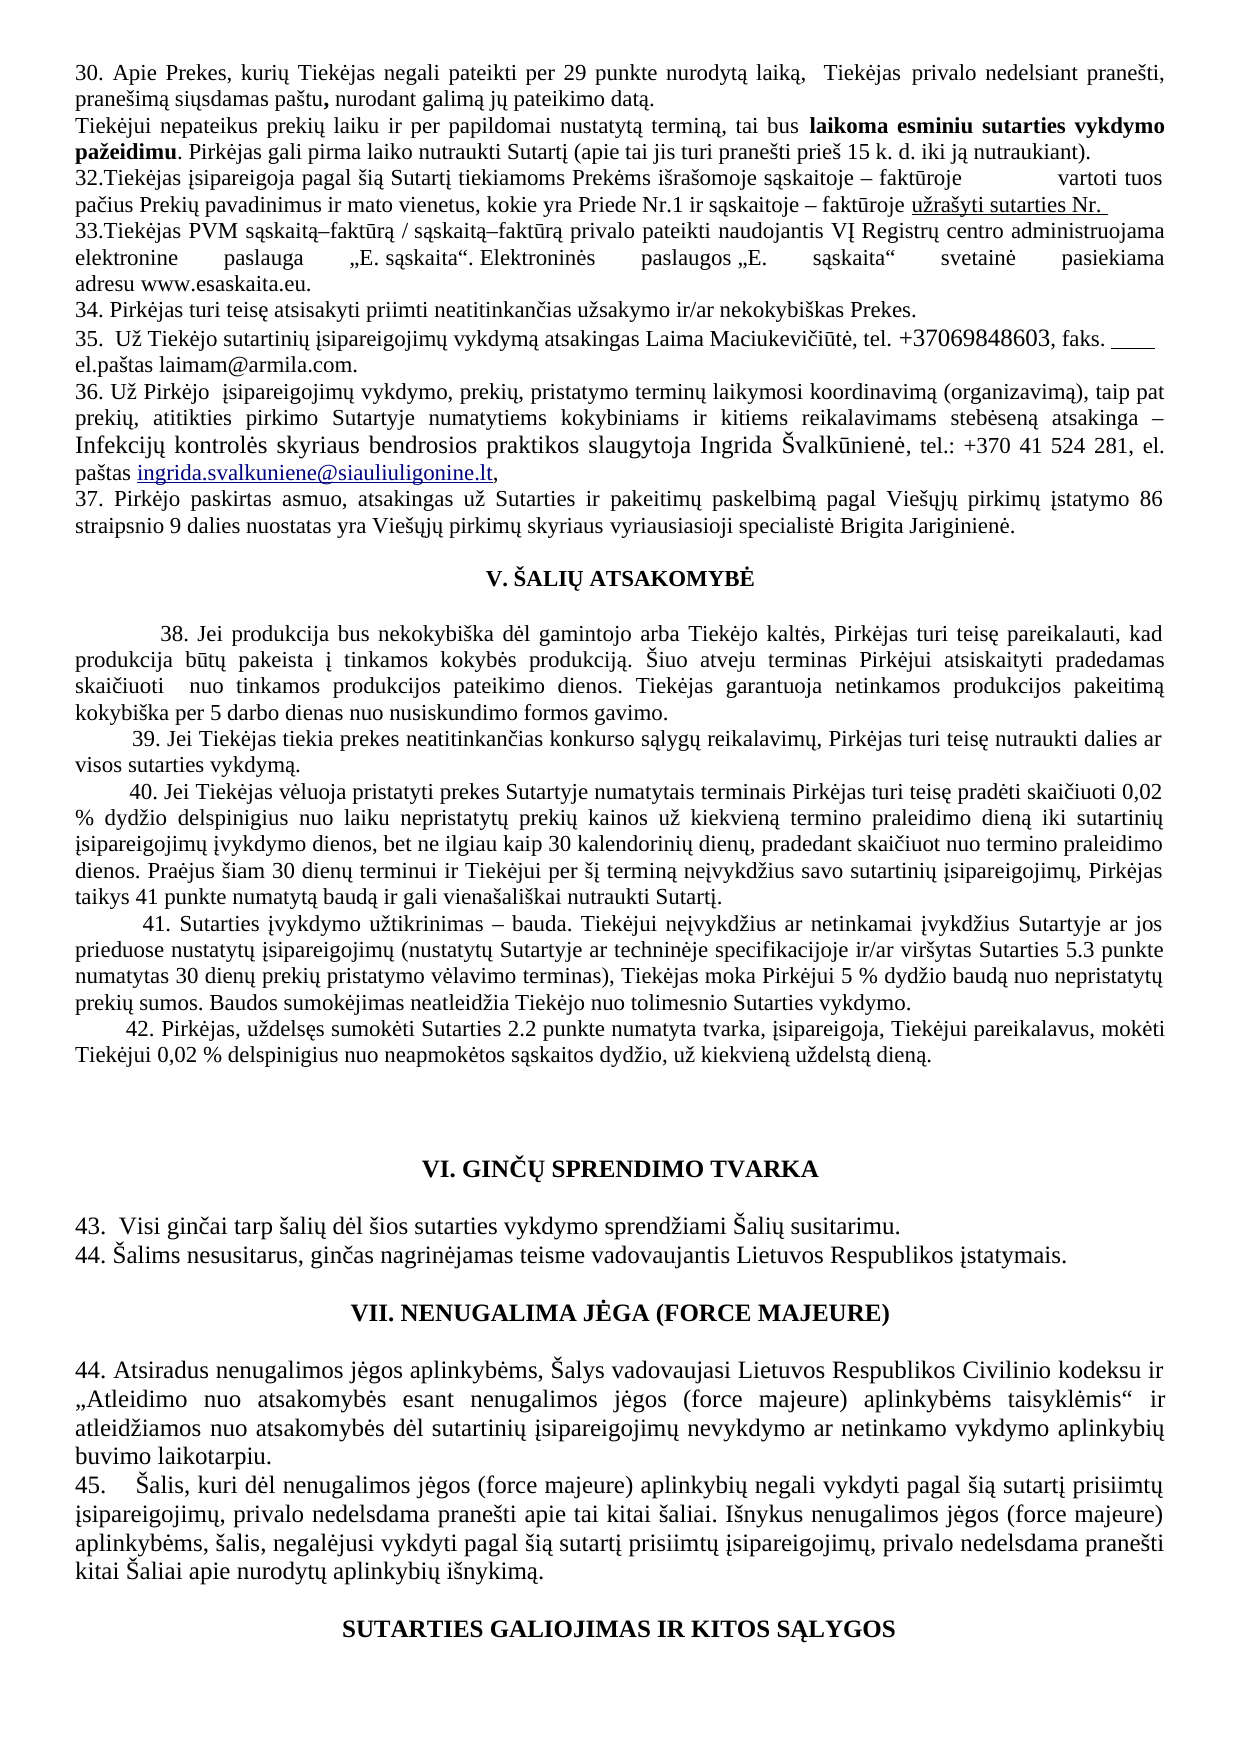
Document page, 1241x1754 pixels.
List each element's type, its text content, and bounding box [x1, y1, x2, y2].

text 44. Atsiradus nenugalimos jėgos aplinkybėms, Šalys vadovaujasi Lietuvos Respublikos Civilinio kodeksu ir „Atleidimo nuo atsakomybės esant nenugalimos jėgos (force majeure) aplinkybėms taisyklėmis“ ir atleidžiamos nuo atsakomybės dėl sutartinių įsipareigojimų nevykdymo ar netinkamo vykdymo aplinkybių buvimo laikotarpiu. [75, 1355, 1165, 1470]
text Tiekėjui nepateikus prekių laiku ir per papildomai nustatytą terminą, tai bus laikoma esminiu sutarties vykdymo pažeidimu. Pirkėjas gali pirma laiko nutraukti Sutartį (apie tai jis turi pranešti prieš 15 k. d. iki ją nutraukiant). [75, 112, 1165, 164]
text 37. Pirkėjo paskirtas asmuo, atsakingas už Sutarties ir pakeitimų paskelbimą pagal Viešųjų pirkimų įstatymo 86 straipsnio 9 dalies nuostatas yra Viešųjų pirkimų skyriaus vyriausiasioji specialistė Brigita Jariginienė. [75, 486, 1165, 538]
text 42. Pirkėjas, uždelsęs sumokėti Sutarties 2.2 punkte​​ numatyta tvarka, įsipareigoja, Tiekėjui pareikalavus,​​ mokėti Tiekėjui​​ 0,02​​ %​​ delspinigius nuo neapmokėtos sąskaitos dydžio, už kiekvieną uždelstą​​ dieną. [75, 1015, 1165, 1068]
text 34. Pirkėjas turi teisę atsisakyti priimti neatitinkančias užsakymo ir/ar nekokybiškas Prekes. [75, 296, 1165, 323]
text 35. Už Tiekėjo sutartinių įsipareigojimų vykdymą atsakingas Laima Maciukevičiūtė, tel. +37069848603, faks. el.paštas laimam@armila.com. [75, 323, 1165, 378]
text 36. Už Pirkėjo įsipareigojimų vykdymo, prekių, pristatymo terminų laikymosi koordinavimą (organizavimą), taip pat prekių, atitikties pirkimo Sutartyje numatytiems kokybiniams ir kitiems reikalavimams stebėseną atsakinga – Infekcijų kontrolės skyriaus bendrosios praktikos slaugytoja Ingrida Švalkūnienė, tel.: +370 41 524 281, el. paštas ingrida.svalkuniene@siauliuligonine.lt, [75, 378, 1165, 486]
text [1099, 1614, 1163, 1643]
text 45. Šalis, kuri dėl nenugalimos jėgos (force majeure) aplinkybių negali vykdyti pagal šią sutartį prisiimtų įsipareigojimų, privalo nedelsdama pranešti apie tai kitai šaliai. Išnykus nenugalimos jėgos (force majeure) aplinkybėms, šalis, negalėjusi vykdyti pagal šią sutartį prisiimtų įsipareigojimų, privalo nedelsdama pranešti kitai Šaliai apie nurodytų aplinkybių išnykimą. [75, 1470, 1165, 1585]
text 32.Tiekėjas įsipareigoja pagal šią Sutartį tiekiamoms Prekėms išrašomoje sąskaitoje – faktūroje vartoti tuos pačius Prekių pavadinimus ir mato vienetus, kokie yra Priede Nr.1 ir sąskaitoje – faktūroje užrašyti sutarties Nr. [75, 164, 1165, 217]
text 39. Jei Tiekėjas tiekia prekes neatitinkančias konkurso sąlygų reikalavimų, Pirkėjas turi teisę nutraukti dalies ar visos sutarties vykdymą. [75, 725, 1165, 778]
text 41. Sutarties įvykdymo užtikrinimas – bauda. Tiekėjui neįvykdžius ar netinkamai įvykdžius Sutartyje ar jos prieduose nustatytų įsipareigojimų (nustatytų Sutartyje ar techninėje specifikacijoje ir/ar viršytas Sutarties 5.3 punkte numatytas 30 dienų prekių pristatymo vėlavimo terminas), Tiekėjas moka Pirkėjui 5 % dydžio baudą nuo nepristatytų prekių sumos. Baudos sumokėjimas neatleidžia Tiekėjo nuo tolimesnio Sutarties vykdymo. [75, 909, 1165, 1015]
text 43. Visi ginčai tarp šalių dėl šios sutarties vykdymo sprendžiami Šalių susitarimu. [75, 1211, 1165, 1240]
text 40. Jei Tiekėjas vėluoja pristatyti prekes Sutartyje numatytais terminais Pirkėjas turi teisę pradėti skaičiuoti 0,02 % dydžio delspinigius nuo laiku nepristatytų prekių kainos už kiekvieną termino praleidimo dieną iki sutartinių įsipareigojimų įvykdymo dienos, bet ne ilgiau kaip 30 kalendorinių dienų, pradedant skaičiuot nuo termino praleidimo dienos. Praėjus šiam 30 dienų terminui ir Tiekėjui per šį terminą neįvykdžius savo sutartinių įsipareigojimų, Pirkėjas taikys 41 punkte numatytą baudą ir gali vienašališkai nutraukti Sutartį. [75, 778, 1165, 909]
text VII. NENUGALIMA JĖGA (FORCE MAJEURE) [75, 1298, 1165, 1326]
text SUTARTIES GALIOJIMAS IR KITOS SĄLYGOS [75, 1614, 1098, 1643]
text 44. Šalims nesusitarus, ginčas nagrinėjamas teisme vadovaujantis Lietuvos Respublikos įstatymais. [75, 1240, 1165, 1269]
text VI. GINČŲ SPRENDIMO TVARKA [75, 1154, 1165, 1183]
text 38. Jei produkcija bus nekokybiška dėl gamintojo arba Tiekėjo kaltės, Pirkėjas turi teisę pareikalauti, kad produkcija būtų pakeista į tinkamos kokybės produkciją. Šiuo atveju terminas Pirkėjui atsiskaityti pradedamas skaičiuoti nuo tinkamos produkcijos pateikimo dienos. Tiekėjas garantuoja netinkamos produkcijos pakeitimą kokybiška per 5 darbo dienas nuo nusiskundimo formos gavimo. [75, 620, 1165, 725]
text 30. Apie Prekes, kurių Tiekėjas negali pateikti per 29 punkte nurodytą laiką, Tiekėjas privalo nedelsiant pranešti, pranešimą siųsdamas paštu, nurodant galimą jų pateikimo datą. [75, 59, 1165, 112]
text V. ŠALIŲ ATSAKOMYBĖ [75, 564, 1165, 591]
text 33.Tiekėjas PVM sąskaitą–faktūrą / sąskaitą–faktūrą privalo pateikti naudojantis VĮ Registrų centro administruojama elektronine paslauga „E. sąskaita“. Elektroninės paslaugos „E. sąskaita“ svetainė pasiekiama adresu www.esaskaita.eu. [75, 217, 1165, 296]
